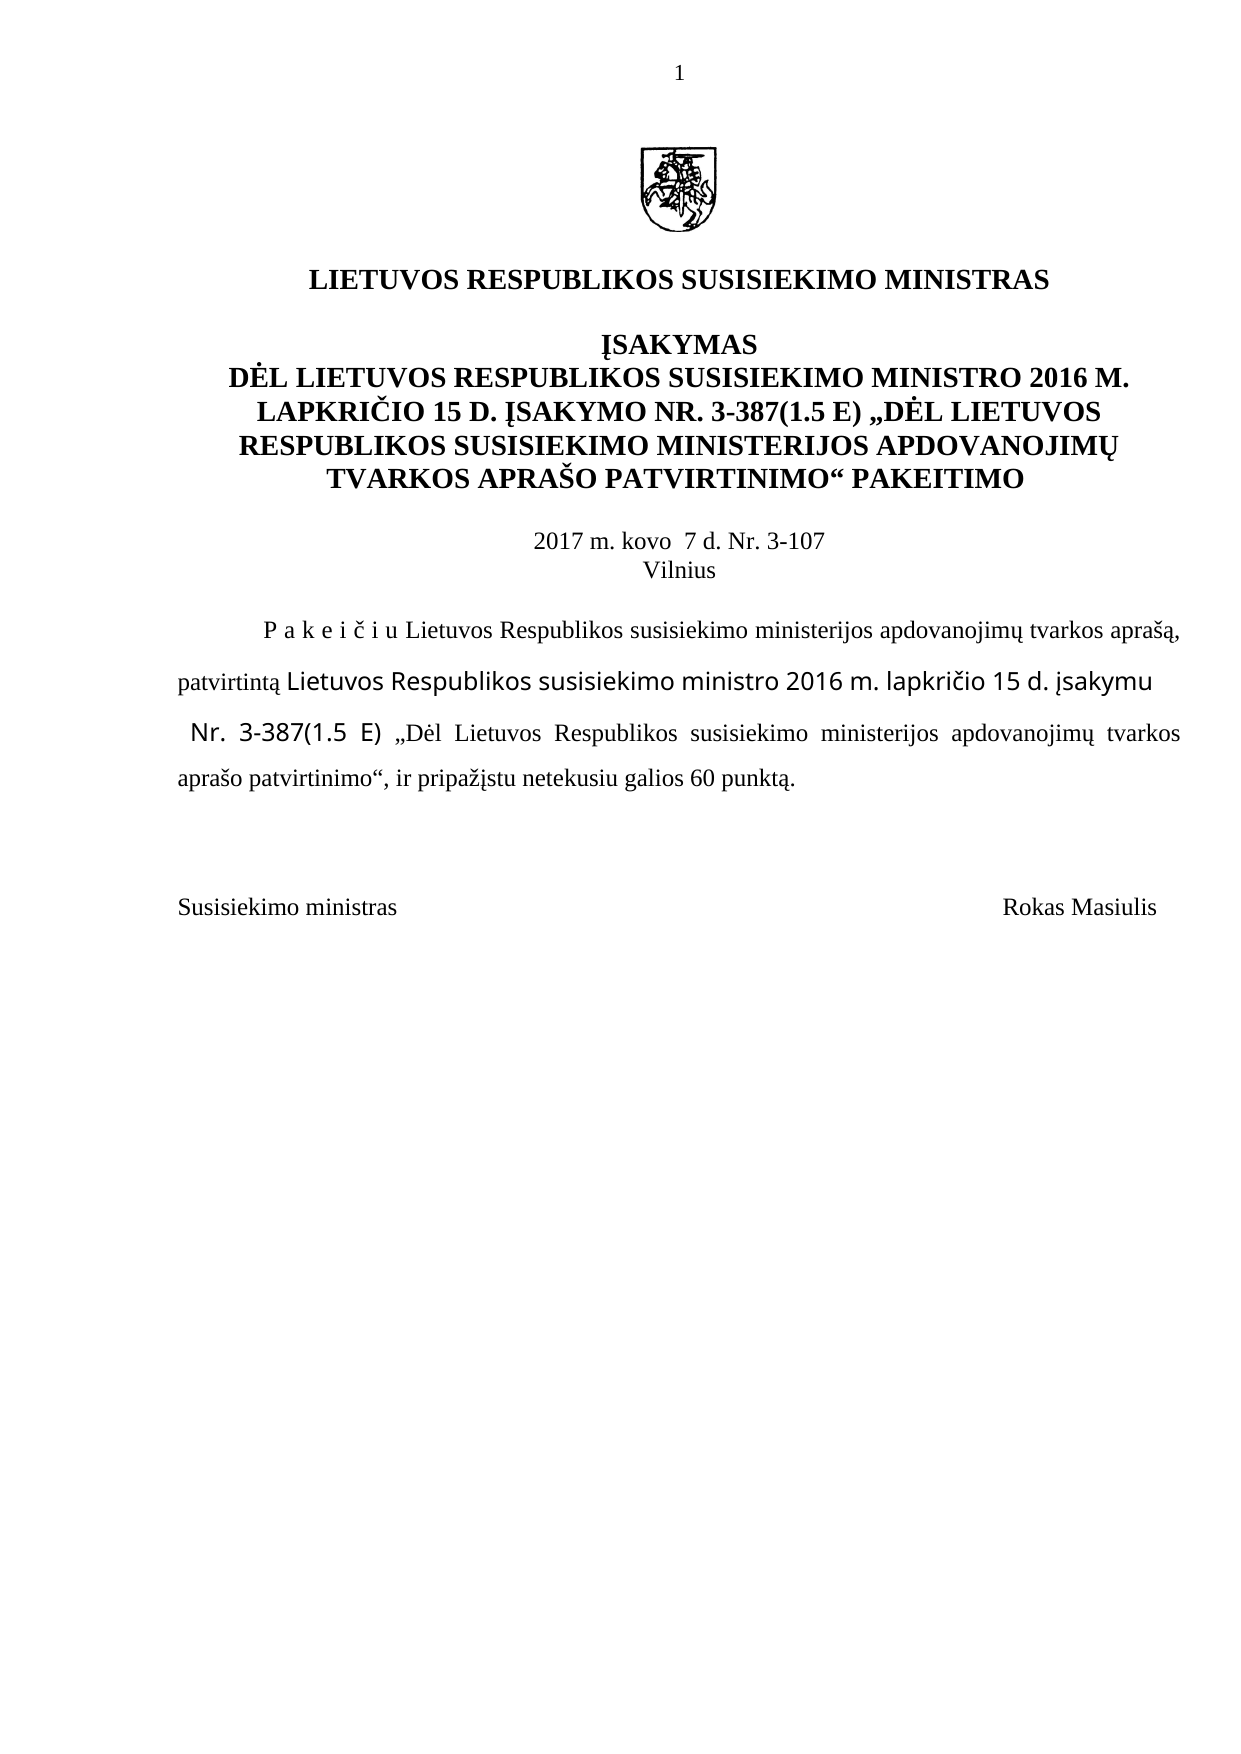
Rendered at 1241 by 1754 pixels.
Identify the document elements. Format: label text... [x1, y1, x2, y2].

text ĮSAKYMAS [177, 327, 1181, 361]
text Nr. 3-387(1.5 E) „Dėl Lietuvos Respublikos susisiekimo ministerijos apdovanojimų tvarkos aprašo patvirtinimo“, ir pripažįstu netekusiu galios 60 punktą. [177, 714, 1181, 791]
text Vilnius [177, 555, 1181, 583]
text 2017 m. kovo 7 d. Nr. 3-107 [177, 526, 1181, 555]
text P a k e i č i u Lietuvos Respublikos susisiekimo ministerijos apdovanojimų tvarkos aprašą, patvirtintą Lietuvos Respublikos susisiekimo ministro 2016 m. lapkričio 15 d. įsakymu [177, 612, 1181, 697]
text Susisiekimo ministras Rokas Masiulis [177, 892, 1240, 921]
text DĖL LIETUVOS RESPUBLIKOS SUSISIEKIMO MINISTRO 2016 M. LAPKRIČIO 15 D. ĮSAKYMO NR. 3-387(1.5 E) „DĖL LIETUVOS RESPUBLIKOS SUSISIEKIMO MINISTERIJOS APDOVANOJIMŲ TVARKOS APRAŠO PATVIRTINIMO“ PAKEITIMO [177, 361, 1181, 495]
text LIETUVOS RESPUBLIKOS SUSISIEKIMO MINISTRAS [177, 262, 1181, 296]
